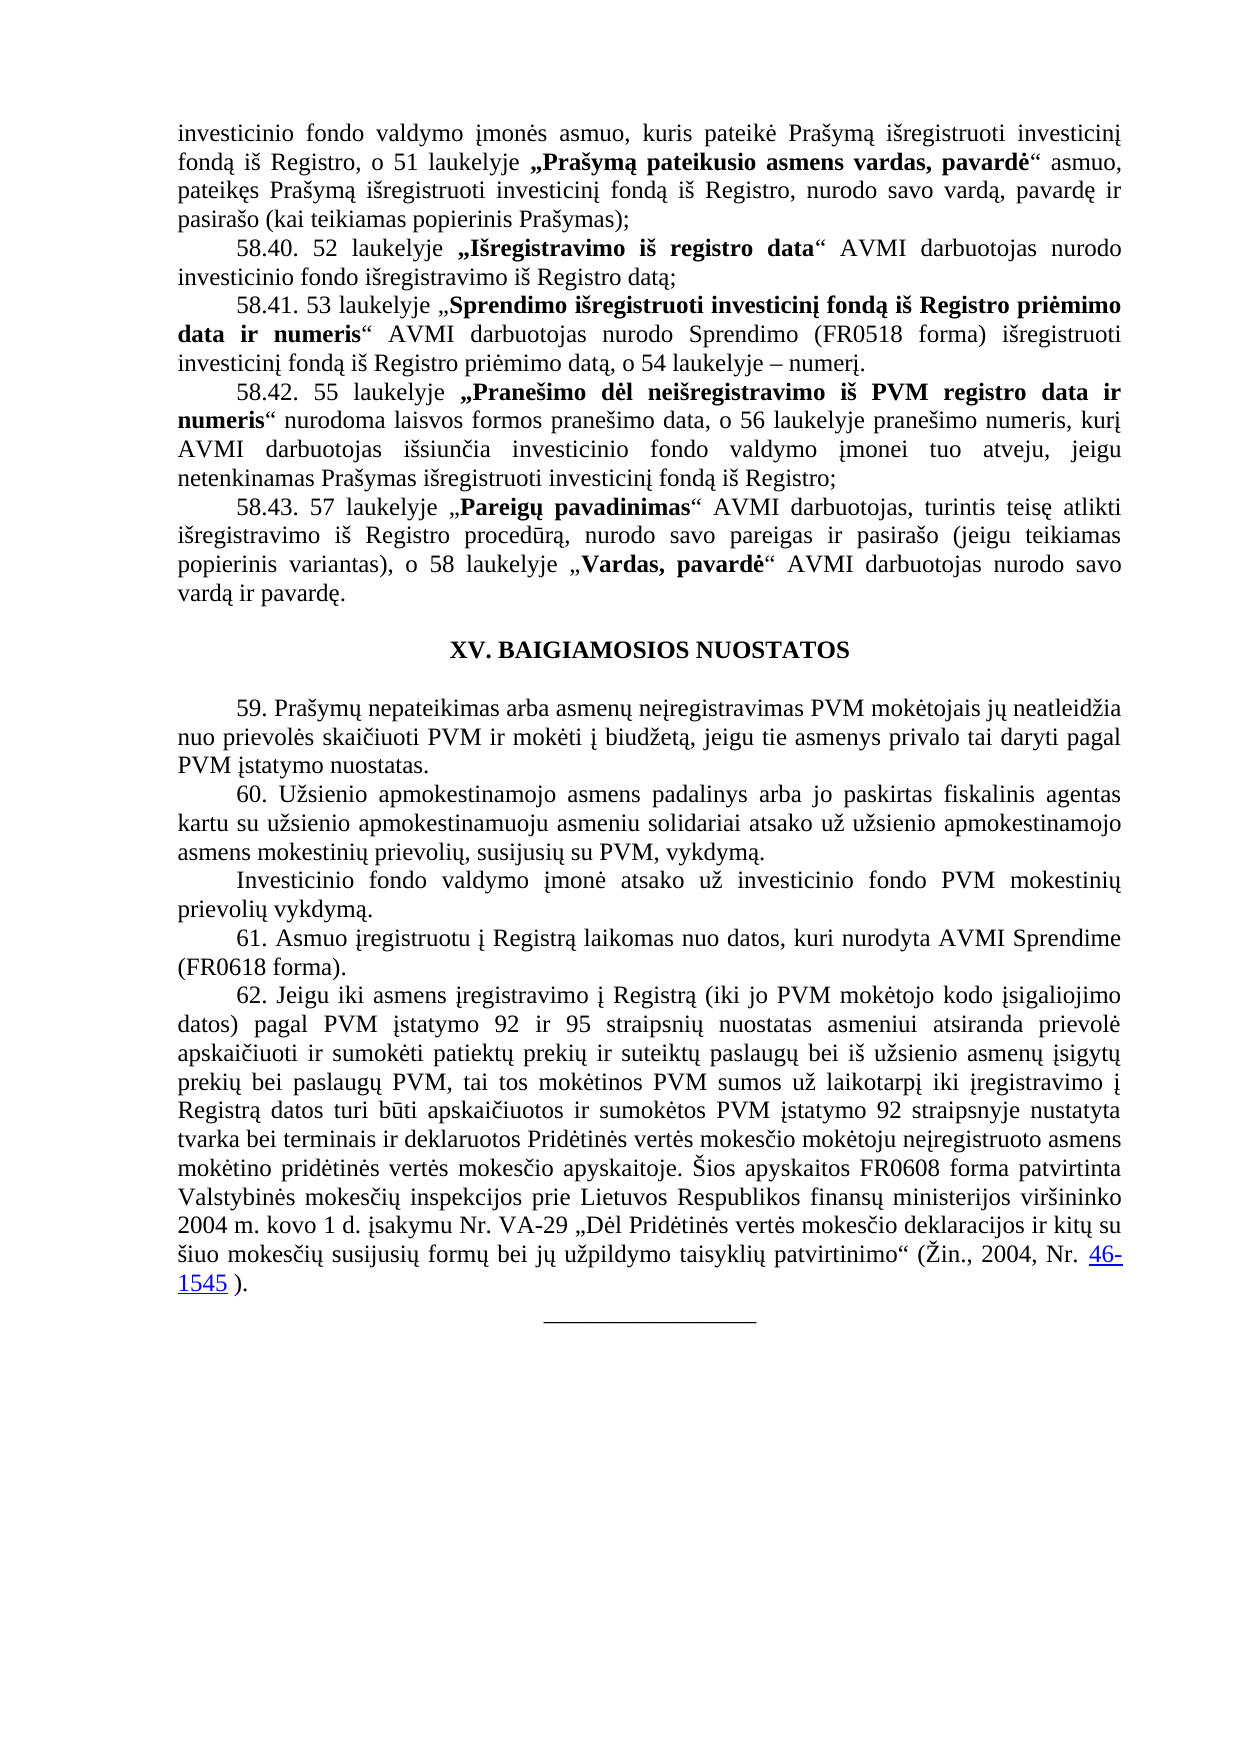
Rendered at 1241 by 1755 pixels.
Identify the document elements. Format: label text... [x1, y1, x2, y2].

text investicinio fondo valdymo įmonės asmuo, kuris pateikė Prašymą išregistruoti investicinį fondą iš Registro, o 51 laukelyje „Prašymą pateikusio asmens vardas, pavardė“ asmuo, pateikęs Prašymą išregistruoti investicinį fondą iš Registro, nurodo savo vardą, pavardę ir pasirašo (kai teikiamas popierinis Prašymas); [177, 118, 1122, 233]
text 59. Prašymų nepateikimas arba asmenų neįregistravimas PVM mokėtojais jų neatleidžia nuo prievolės skaičiuoti PVM ir mokėti į biudžetą, jeigu tie asmenys privalo tai daryti pagal PVM įstatymo nuostatas. [177, 693, 1122, 779]
text 60. Užsienio apmokestinamojo asmens padalinys arba jo paskirtas fiskalinis agentas kartu su užsienio apmokestinamuoju asmeniu solidariai atsako už užsienio apmokestinamojo asmens mokestinių prievolių, susijusių su PVM, vykdymą. [177, 779, 1122, 866]
text 58.42. 55 laukelyje „Pranešimo dėl neišregistravimo iš PVM registro data ir numeris“ nurodoma laisvos formos pranešimo data, o 56 laukelyje pranešimo numeris, kurį AVMI darbuotojas išsiunčia investicinio fondo valdymo įmonei tuo atveju, jeigu netenkinamas Prašymas išregistruoti investicinį fondą iš Registro; [177, 377, 1122, 492]
text 61. Asmuo įregistruotu į Registrą laikomas nuo datos, kuri nurodyta AVMI Sprendime (FR0618 forma). [177, 923, 1122, 981]
text 58.40. 52 laukelyje „Išregistravimo iš registro data“ AVMI darbuotojas nurodo investicinio fondo išregistravimo iš Registro datą; [177, 233, 1122, 291]
text 58.43. 57 laukelyje „Pareigų pavadinimas“ AVMI darbuotojas, turintis teisę atlikti išregistravimo iš Registro procedūrą, nurodo savo pareigas ir pasirašo (jeigu teikiamas popierinis variantas), o 58 laukelyje „Vardas, pavardė“ AVMI darbuotojas nurodo savo vardą ir pavardę. [177, 492, 1122, 607]
text Investicinio fondo valdymo įmonė atsako už investicinio fondo PVM mokestinių prievolių vykdymą. [177, 866, 1122, 923]
text _________________ [177, 1297, 1122, 1326]
text 58.41. 53 laukelyje „Sprendimo išregistruoti investicinį fondą iš Registro priėmimo data ir numeris“ AVMI darbuotojas nurodo Sprendimo (FR0518 forma) išregistruoti investicinį fondą iš Registro priėmimo datą, o 54 laukelyje – numerį. [177, 291, 1122, 377]
text 62. Jeigu iki asmens įregistravimo į Registrą (iki jo PVM mokėtojo kodo įsigaliojimo datos) pagal PVM įstatymo 92 ir 95 straipsnių nuostatas asmeniui atsiranda prievolė apskaičiuoti ir sumokėti patiektų prekių ir suteiktų paslaugų bei iš užsienio asmenų įsigytų prekių bei paslaugų PVM, tai tos mokėtinos PVM sumos už laikotarpį iki įregistravimo į Registrą datos turi būti apskaičiuotos ir sumokėtos PVM įstatymo 92 straipsnyje nustatyta tvarka bei terminais ir deklaruotos Pridėtinės vertės mokesčio mokėtoju neįregistruoto asmens mokėtino pridėtinės vertės mokesčio apyskaitoje. Šios apyskaitos FR0608 forma patvirtinta Valstybinės mokesčių inspekcijos prie Lietuvos Respublikos finansų ministerijos viršininko 2004 m. kovo 1 d. įsakymu Nr. VA-29 „Dėl Pridėtinės vertės mokesčio deklaracijos ir kitų su šiuo mokesčių susijusių formų bei jų užpildymo taisyklių patvirtinimo“ (Žin., 2004, Nr. 46-1545 ). [177, 981, 1122, 1297]
text XV. BAIGIAMOSIOS NUOSTATOS [177, 636, 1122, 664]
